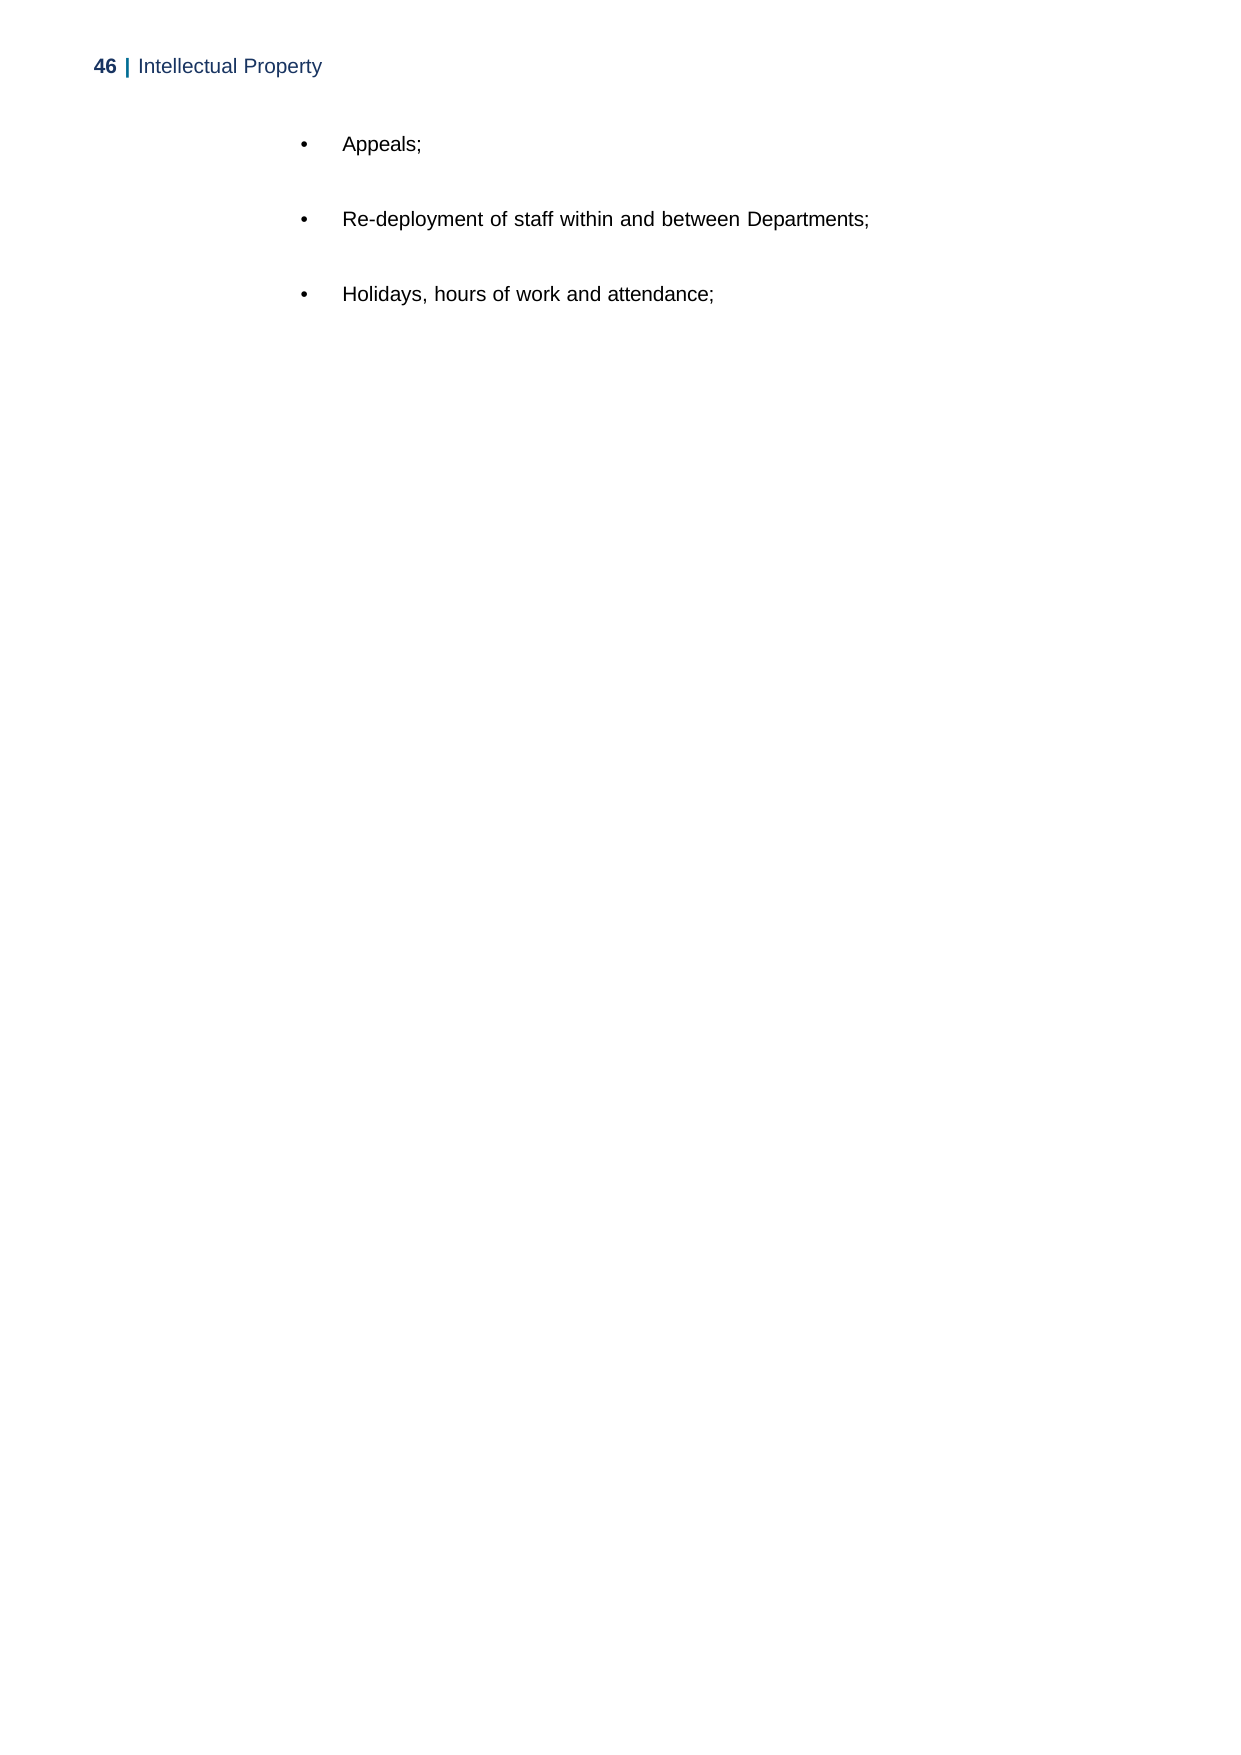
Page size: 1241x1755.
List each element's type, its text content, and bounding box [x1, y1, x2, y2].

list Re-deployment of staff within and between Departments; [300, 207, 1159, 231]
list Holidays, hours of work and attendance; [300, 282, 1159, 306]
list Appeals; [300, 132, 1159, 156]
